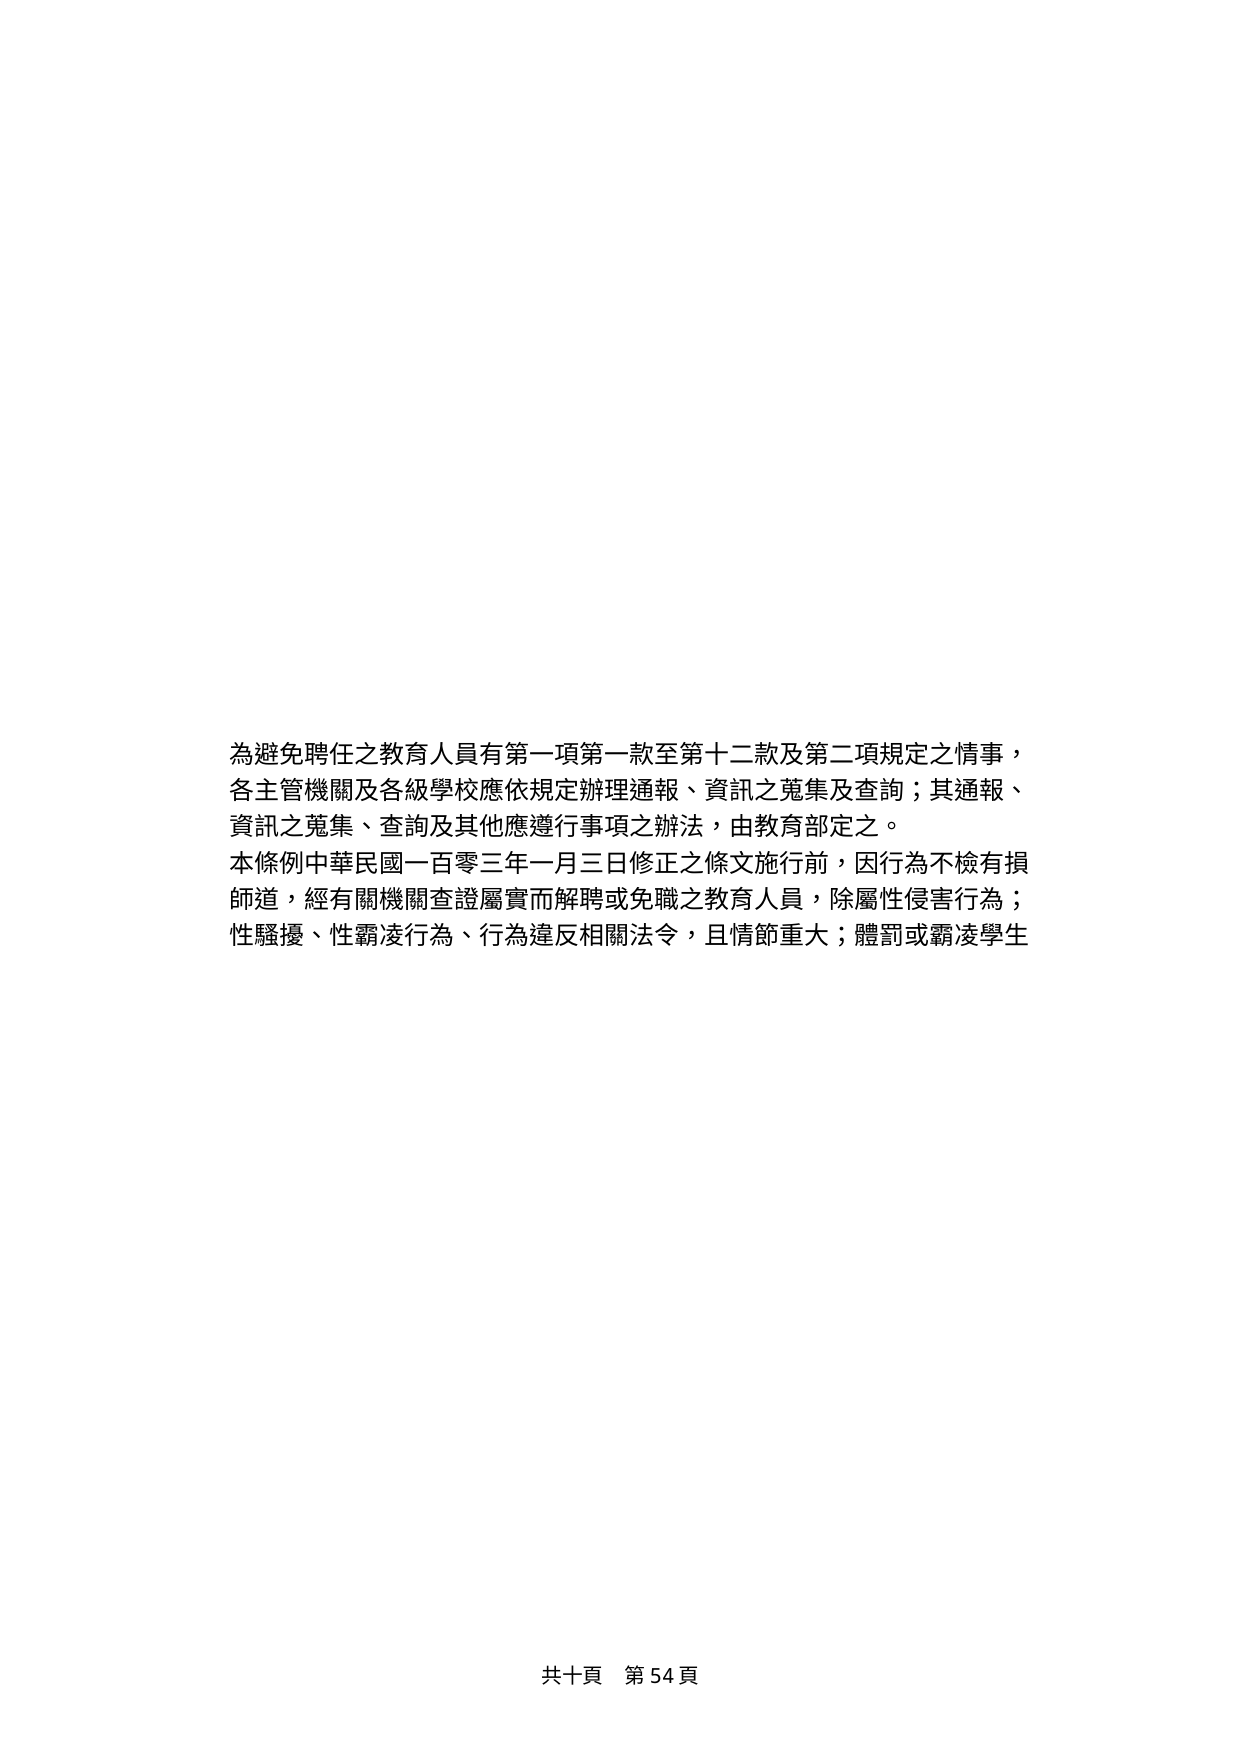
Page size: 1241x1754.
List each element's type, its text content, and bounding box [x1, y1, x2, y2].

text 師道，經有關機關查證屬實而解聘或免職之教育人員，除屬性侵害行為； [118, 879, 1122, 916]
text 為避免聘任之教育人員有第一項第一款至第十二款及第二項規定之情事， [118, 734, 1122, 771]
text 性騷擾、性霸凌行為、行為違反相關法令，且情節重大；體罰或霸凌學生 [118, 916, 1122, 952]
text 各主管機關及各級學校應依規定辦理通報、資訊之蒐集及查詢；其通報、 [118, 771, 1122, 807]
text 資訊之蒐集、查詢及其他應遵行事項之辦法，由教育部定之。 [118, 807, 1122, 843]
text 本條例中華民國一百零三年一月三日修正之條文施行前，因行為不檢有損 [118, 843, 1122, 879]
